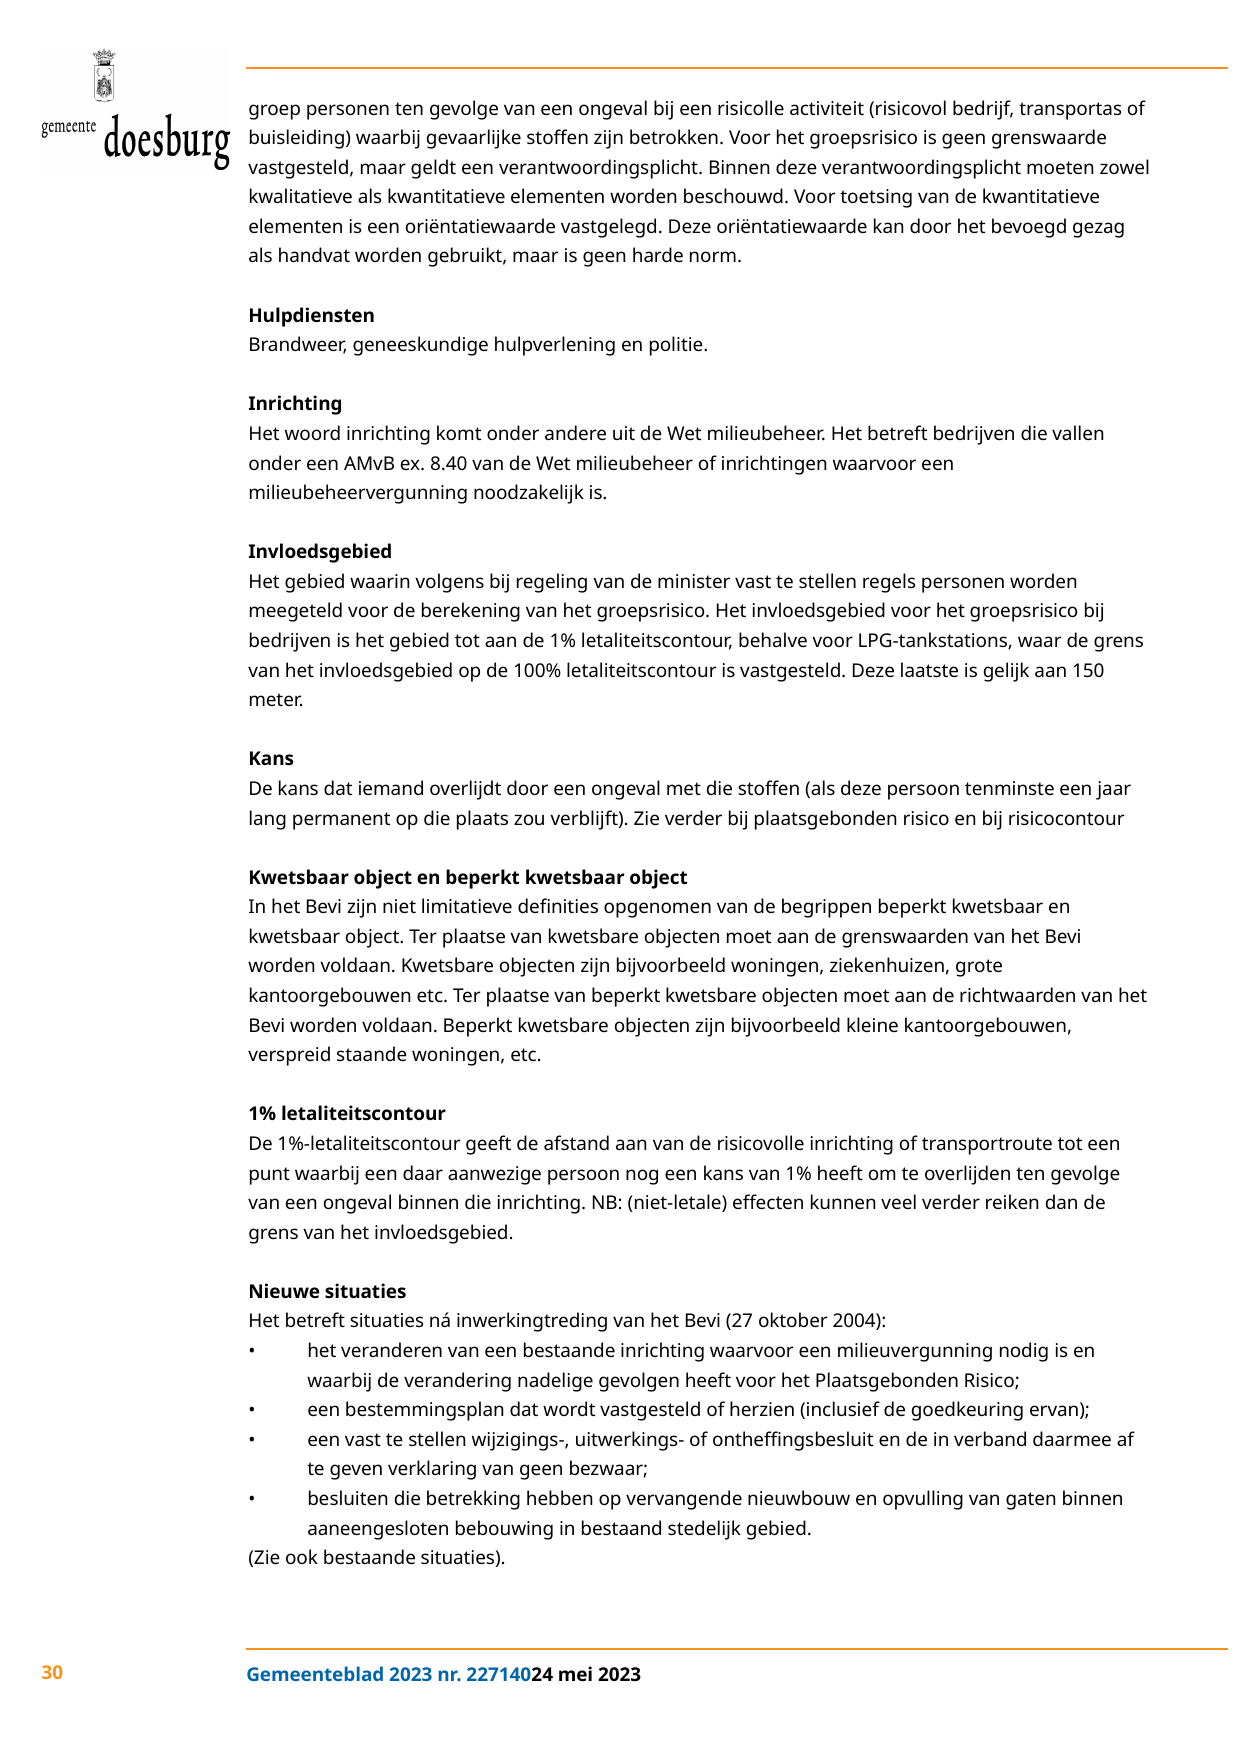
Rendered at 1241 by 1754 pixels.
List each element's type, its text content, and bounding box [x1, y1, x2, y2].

text Het betreft situaties ná inwerkingtreding van het Bevi (27 oktober 2004): [248, 1308, 1152, 1333]
text Hulpdiensten [248, 302, 1152, 328]
picture [41, 47, 231, 172]
text De kans dat iemand overlijdt door een ongeval met die stoffen (als deze persoon tenminste een jaar lang permanent op die plaats zou verblijft). Zie verder bij plaatsgebonden risico en bij risicocontour [248, 775, 1152, 831]
text Inrichting [248, 391, 1152, 416]
text 1% letaliteitscontour [248, 1101, 1152, 1126]
text Kans [248, 746, 1152, 771]
list een vast te stellen wijzigings-, uitwerkings- of ontheffingsbesluit en de in verband daarmee af te geven verklaring van geen bezwaar; [248, 1426, 1152, 1481]
text Kwetsbaar object en beperkt kwetsbaar object [248, 864, 1152, 890]
text groep personen ten gevolge van een ongeval bij een risicolle activiteit (risicovol bedrijf, transportas of buisleiding) waarbij gevaarlijke stoffen zijn betrokken. Voor het groepsrisico is geen grenswaarde vastgesteld, maar geldt een verantwoordingsplicht. Binnen deze verantwoordingsplicht moeten zowel kwalitatieve als kwantitatieve elementen worden beschouwd. Voor toetsing van de kwantitatieve elementen is een oriëntatiewaarde vastgelegd. Deze oriëntatiewaarde kan door het bevoegd gezag als handvat worden gebruikt, maar is geen harde norm. [248, 95, 1152, 268]
text Brandweer, geneeskundige hulpverlening en politie. [248, 331, 1152, 357]
list een bestemmingsplan dat wordt vastgesteld of herzien (inclusief de goedkeuring ervan); [248, 1396, 1152, 1422]
text Het woord inrichting komt onder andere uit de Wet milieubeheer. Het betreft bedrijven die vallen onder een AMvB ex. 8.40 van de Wet milieubeheer of inrichtingen waarvoor een milieubeheervergunning noodzakelijk is. [248, 420, 1152, 505]
list besluiten die betrekking hebben op vervangende nieuwbouw en opvulling van gaten binnen aaneengesloten bebouwing in bestaand stedelijk gebied. [248, 1485, 1152, 1541]
text Het gebied waarin volgens bij regeling van de minister vast te stellen regels personen worden meegeteld voor de berekening van het groepsrisico. Het invloedsgebied voor het groepsrisico bij bedrijven is het gebied tot aan de 1% letaliteitscontour, behalve voor LPG-tankstations, waar de grens van het invloedsgebied op de 100% letaliteitscontour is vastgesteld. Deze laatste is gelijk aan 150 meter. [248, 568, 1152, 712]
text Nieuwe situaties [248, 1278, 1152, 1304]
text Invloedsgebied [248, 538, 1152, 564]
text (Zie ook bestaande situaties). [248, 1544, 1152, 1570]
list het veranderen van een bestaande inrichting waarvoor een milieuvergunning nodig is en waarbij de verandering nadelige gevolgen heeft voor het Plaatsgebonden Risico; [248, 1337, 1152, 1393]
text De 1%-letaliteitscontour geeft de afstand aan van de risicovolle inrichting of transportroute tot een punt waarbij een daar aanwezige persoon nog een kans van 1% heeft om te overlijden ten gevolge van een ongeval binnen die inrichting. NB: (niet-letale) effecten kunnen veel verder reiken dan de grens van het invloedsgebied. [248, 1130, 1152, 1245]
text In het Bevi zijn niet limitatieve definities opgenomen van de begrippen beperkt kwetsbaar en kwetsbaar object. Ter plaatse van kwetsbare objecten moet aan de grenswaarden van het Bevi worden voldaan. Kwetsbare objecten zijn bijvoorbeeld woningen, ziekenhuizen, grote kantoorgebouwen etc. Ter plaatse van beperkt kwetsbare objecten moet aan de richtwaarden van het Bevi worden voldaan. Beperkt kwetsbare objecten zijn bijvoorbeeld kleine kantoorgebouwen, verspreid staande woningen, etc. [248, 893, 1152, 1067]
